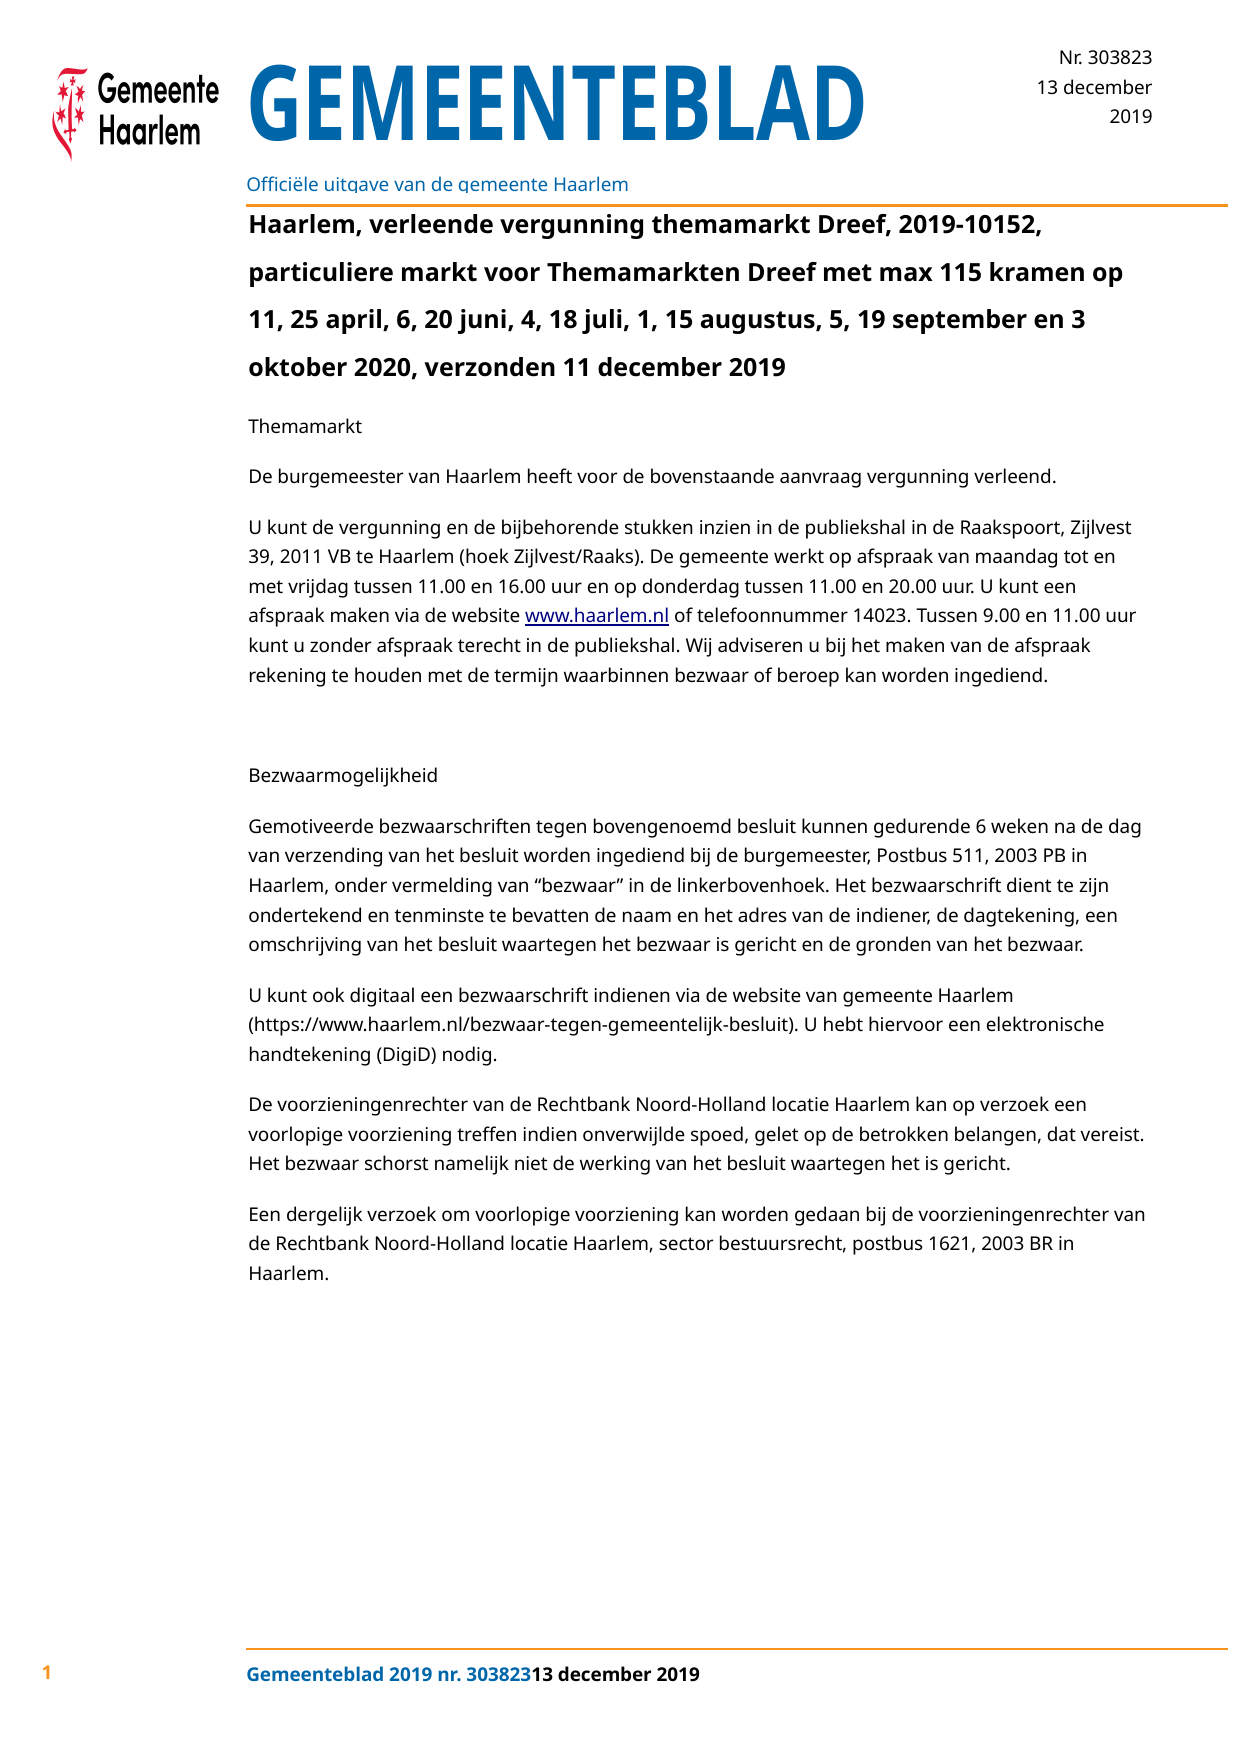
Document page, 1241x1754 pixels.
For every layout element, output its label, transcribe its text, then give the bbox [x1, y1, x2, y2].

text Gemotiveerde bezwaarschriften tegen bovengenoemd besluit kunnen gedurende 6 weken na de dag van verzending van het besluit worden ingediend bij de burgemeester, Postbus 511, 2003 PB in Haarlem, onder vermelding van “bezwaar” in de linkerbovenhoek. Het bezwaarschrift dient te zijn ondertekend en tenminste te bevatten de naam en het adres van de indiener, de dagtekening, een omschrijving van het besluit waartegen het bezwaar is gericht en de gronden van het bezwaar. [248, 813, 1152, 957]
text Themamarkt [248, 413, 1152, 439]
text De burgemeester van Haarlem heeft voor de bovenstaande aanvraag vergunning verleend. [248, 463, 1152, 489]
picture [41, 47, 231, 172]
text U kunt ook digitaal een bezwaarschrift indienen via de website van gemeente Haarlem (https://www.haarlem.nl/bezwaar-tegen-gemeentelijk-besluit). U hebt hiervoor een elektronische handtekening (DigiD) nodig. [248, 982, 1152, 1067]
text U kunt de vergunning en de bijbehorende stukken inzien in de publiekshal in de Raakspoort, Zijlvest 39, 2011 VB te Haarlem (hoek Zijlvest/Raaks). De gemeente werkt op afspraak van maandag tot en met vrijdag tussen 11.00 en 16.00 uur en op donderdag tussen 11.00 en 20.00 uur. U kunt een afspraak maken via de website www.haarlem.nl of telefoonnummer 14023. Tussen 9.00 en 11.00 uur kunt u zonder afspraak terecht in de publiekshal. Wij adviseren u bij het maken van de afspraak rekening te houden met de termijn waarbinnen bezwaar of beroep kan worden ingediend. [248, 514, 1152, 688]
text Een dergelijk verzoek om voorlopige voorziening kan worden gedaan bij de voorzieningenrechter van de Rechtbank Noord-Holland locatie Haarlem, sector bestuursrecht, postbus 1621, 2003 BR in Haarlem. [248, 1201, 1152, 1286]
text Bezwaarmogelijkheid [248, 763, 1152, 788]
text Haarlem, verleende vergunning themamarkt Dreef, 2019-10152, particuliere markt voor Themamarkten Dreef met max 115 kramen op 11, 25 april, 6, 20 juni, 4, 18 juli, 1, 15 augustus, 5, 19 september en 3 oktober 2020, verzonden 11 december 2019 [248, 207, 1152, 384]
text De voorzieningenrechter van de Rechtbank Noord-Holland locatie Haarlem kan op verzoek een voorlopige voorziening treffen indien onverwijlde spoed, gelet op de betrokken belangen, dat vereist. Het bezwaar schorst namelijk niet de werking van het besluit waartegen het is gericht. [248, 1091, 1152, 1176]
